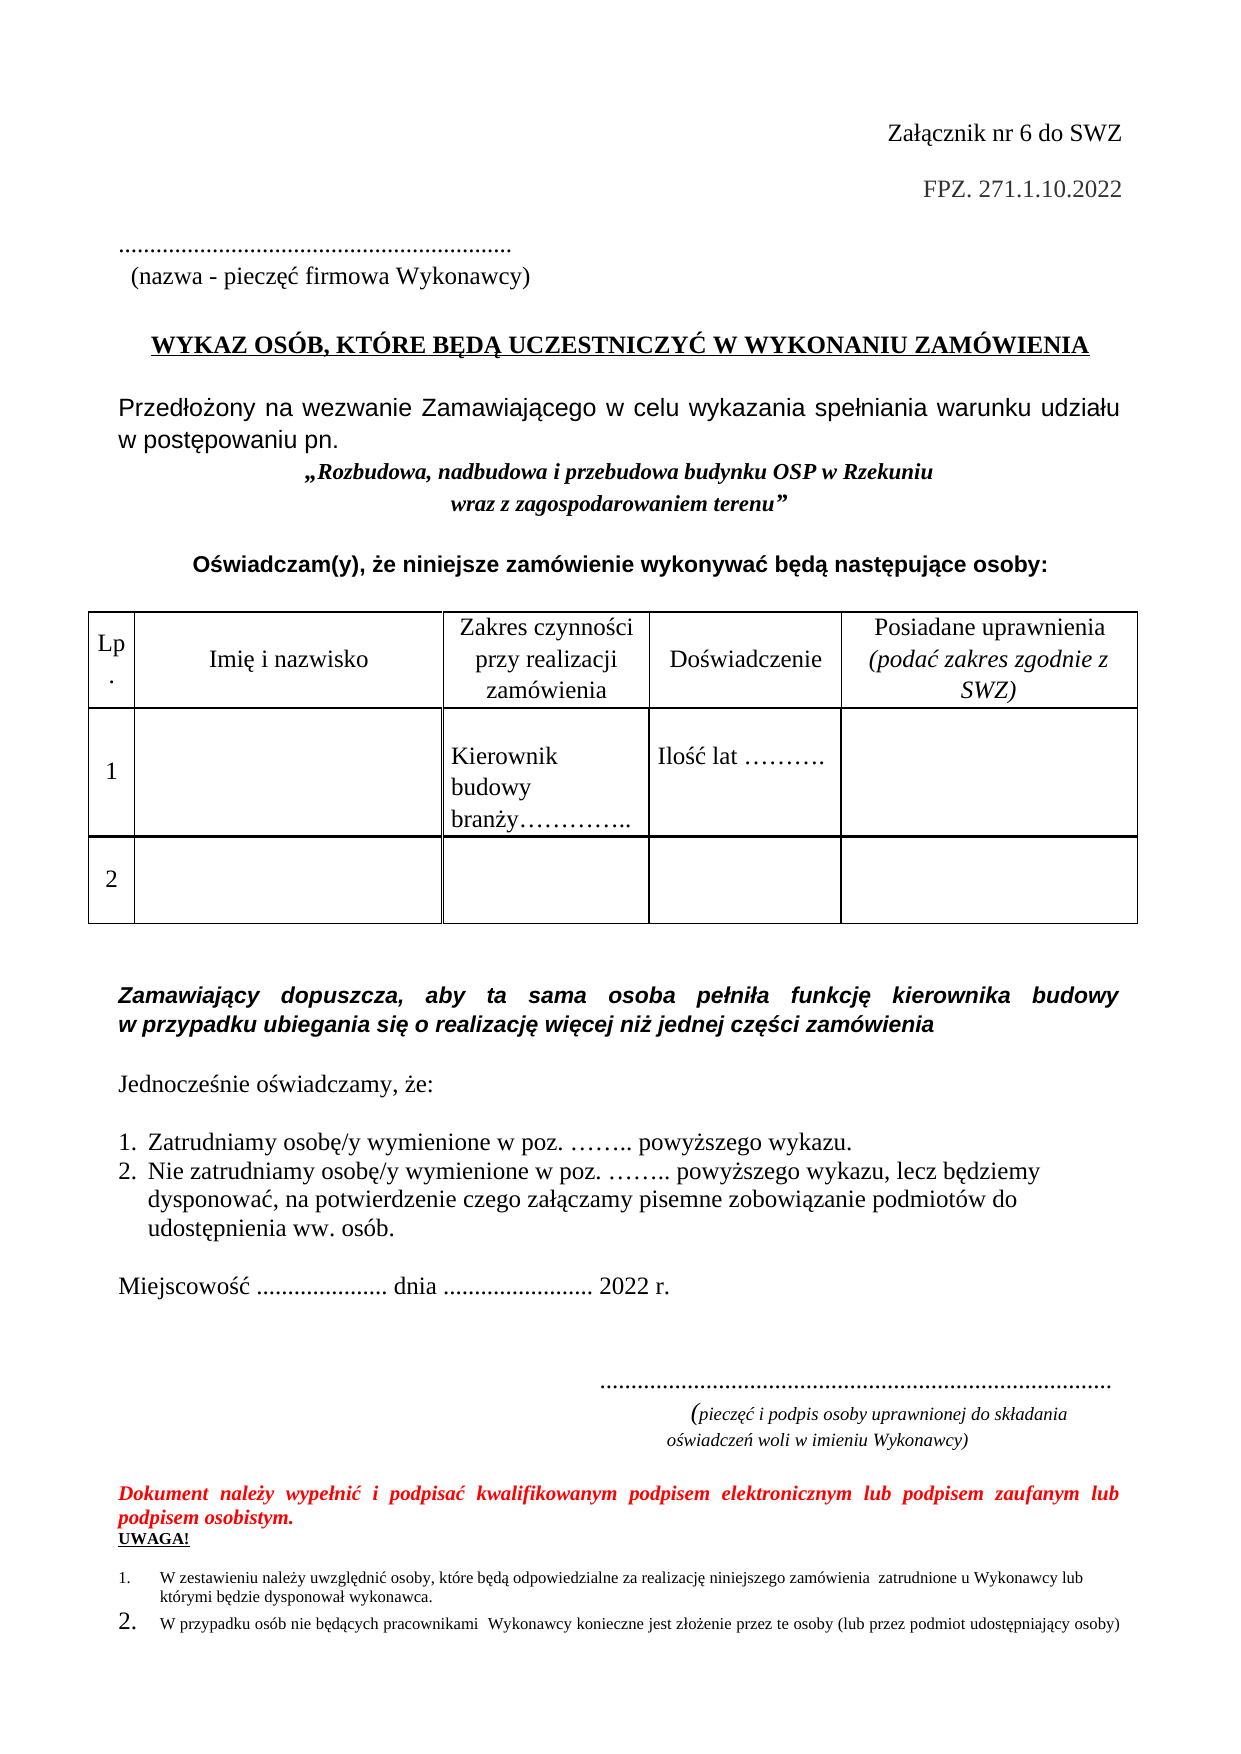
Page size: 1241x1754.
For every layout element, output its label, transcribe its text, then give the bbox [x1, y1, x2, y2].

text (pieczęć i podpis osoby uprawnionej do składania [118, 1397, 1122, 1426]
text Załącznik nr 6 do SWZ [118, 118, 1122, 147]
table_cell [135, 709, 441, 835]
table_cell Kierownik budowy branży………….. [444, 709, 648, 835]
list W zestawieniu należy uwzględnić osoby, które będą odpowiedzialne za realizację niniejszego zamówienia zatrudnione u Wykonawcy lub którymi będzie dysponował wykonawca. [118, 1567, 1122, 1606]
table_cell [842, 838, 1137, 923]
table_cell [444, 838, 648, 923]
table_header Doświadczenie [650, 613, 841, 707]
table_header Imię i nazwisko [135, 613, 442, 707]
text Dokument należy wypełnić i podpisać kwalifikowanym podpisem elektronicznym lub podpisem zaufanym lub podpisem osobistym. [118, 1481, 1122, 1529]
text Zamawiający dopuszcza, aby ta sama osoba pełniła funkcję kierownika budowy w przypadku ubiegania się o realizację więcej niż jednej części zamówienia [118, 982, 1122, 1037]
table_header Posiadane uprawnienia (podać zakres zgodnie z SWZ) [842, 613, 1137, 707]
table_cell 2 [89, 838, 134, 923]
table_cell [135, 838, 441, 923]
list W przypadku osób nie będących pracownikami Wykonawcy konieczne jest złożenie przez te osoby (lub przez podmiot udostępniający osoby) [118, 1606, 1122, 1634]
text .................................................................................. [118, 1366, 1122, 1394]
text oświadczeń woli w imieniu Wykonawcy) [118, 1429, 1122, 1450]
table_header Lp. [89, 613, 134, 707]
text (nazwa - pieczęć firmowa Wykonawcy) [118, 261, 1122, 290]
list Nie zatrudniamy osobę/y wymienione w poz. …….. powyższego wykazu, lecz będziemy dysponować, na potwierdzenie czego załączamy pisemne zobowiązanie podmiotów do udostępnienia ww. osób. [118, 1156, 1122, 1242]
text Miejscowość ..................... dnia ........................ 2022 r. [118, 1271, 1122, 1299]
list Zatrudniamy osobę/y wymienione w poz. …….. powyższego wykazu. [118, 1127, 1122, 1156]
table_cell 1 [89, 709, 134, 835]
text „Rozbudowa, nadbudowa i przebudowa budynku OSP w Rzekuniu wraz z zagospodarowaniem terenu” [118, 456, 1122, 516]
table_header Zakres czynności przy realizacji zamówienia [444, 613, 649, 707]
text FPZ. 271.1.10.2022 [118, 174, 1122, 202]
text WYKAZ OSÓB, KTÓRE BĘDĄ UCZESTNICZYĆ W WYKONANIU ZAMÓWIENIA [118, 330, 1122, 359]
table_cell [650, 838, 840, 923]
text UWAGA! [118, 1529, 1122, 1548]
text Oświadczam(y), że niniejsze zamówienie wykonywać będą następujące osoby: [118, 551, 1122, 577]
table_cell [842, 709, 1137, 835]
text Jednocześnie oświadczamy, że: [118, 1069, 1122, 1098]
text ............................................................... [118, 229, 1122, 258]
text Przedłożony na wezwanie Zamawiającego w celu wykazania spełniania warunku udziału w postępowaniu pn. [118, 393, 1122, 453]
table_cell Ilość lat ………. [650, 709, 840, 835]
